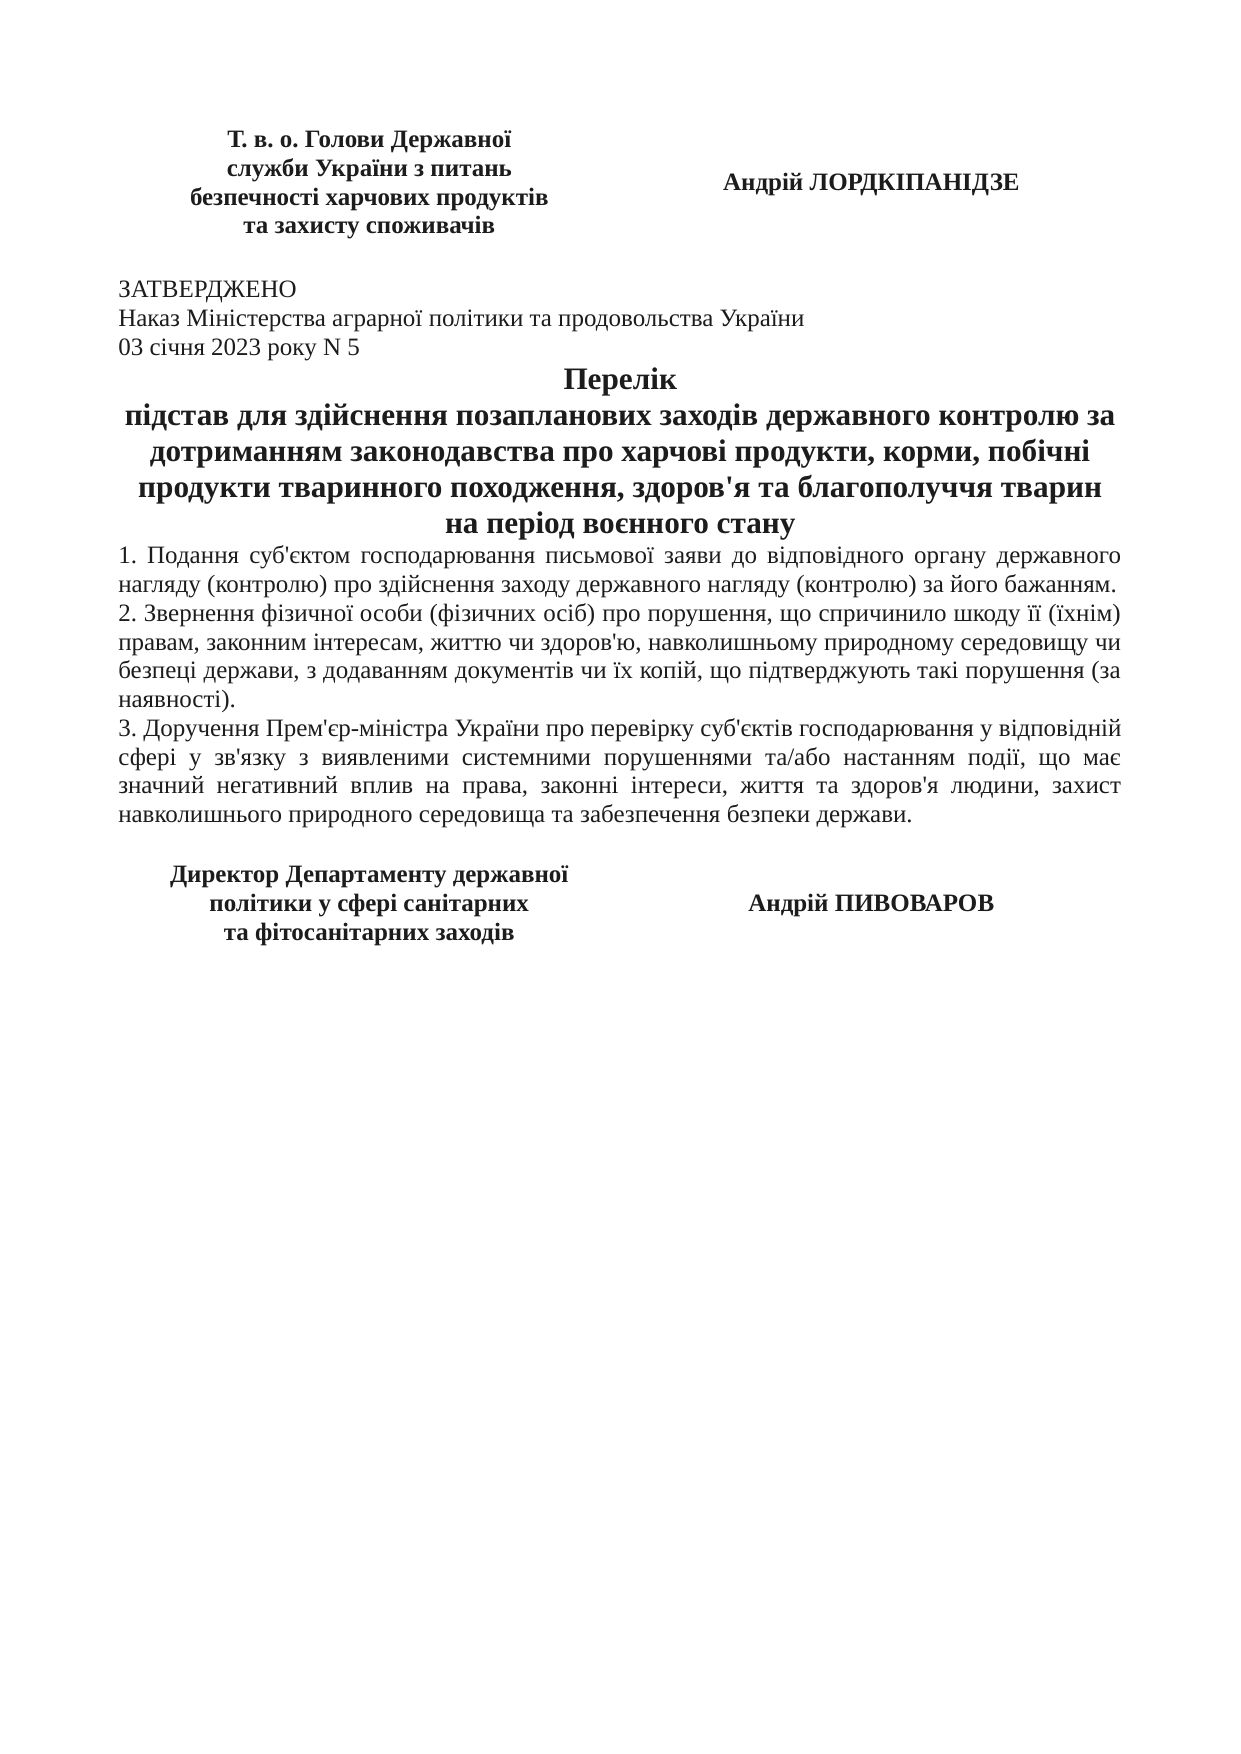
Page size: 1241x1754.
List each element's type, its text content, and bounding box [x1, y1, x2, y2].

text ЗАТВЕРДЖЕНО Наказ Міністерства аграрної політики та продовольства України 03 січня 2023 року N 5 [118, 274, 1122, 361]
table_cell Т. в. о. Голови Державної служби України з питань безпечності харчових продуктів та захисту споживачів [118, 118, 620, 246]
subtitle Перелік підстав для здійснення позапланових заходів державного контролю за дотриманням законодавства про харчові продукти, корми, побічні продукти тваринного походження, здоров'я та благополуччя тварин на період воєнного стану [118, 361, 1122, 540]
table_header Андрій ПИВОВАРОВ [620, 857, 1122, 949]
table_header Директор Департаменту державної політики у сфері санітарних та фітосанітарних заходів [118, 857, 620, 949]
table_cell Андрій ЛОРДКІПАНІДЗЕ [620, 118, 1122, 246]
text 1. Подання суб'єктом господарювання письмової заяви до відповідного органу державного нагляду (контролю) про здійснення заходу державного нагляду (контролю) за його бажанням. [118, 540, 1122, 598]
text 2. Звернення фізичної особи (фізичних осіб) про порушення, що спричинило шкоду її (їхнім) правам, законним інтересам, життю чи здоров'ю, навколишньому природному середовищу чи безпеці держави, з додаванням документів чи їх копій, що підтверджують такі порушення (за наявності). [118, 598, 1122, 713]
text 3. Доручення Прем'єр-міністра України про перевірку суб'єктів господарювання у відповідній сфері у зв'язку з виявленими системними порушеннями та/або настанням події, що має значний негативний вплив на права, законні інтереси, життя та здоров'я людини, захист навколишнього природного середовища та забезпечення безпеки держави. [118, 713, 1122, 828]
